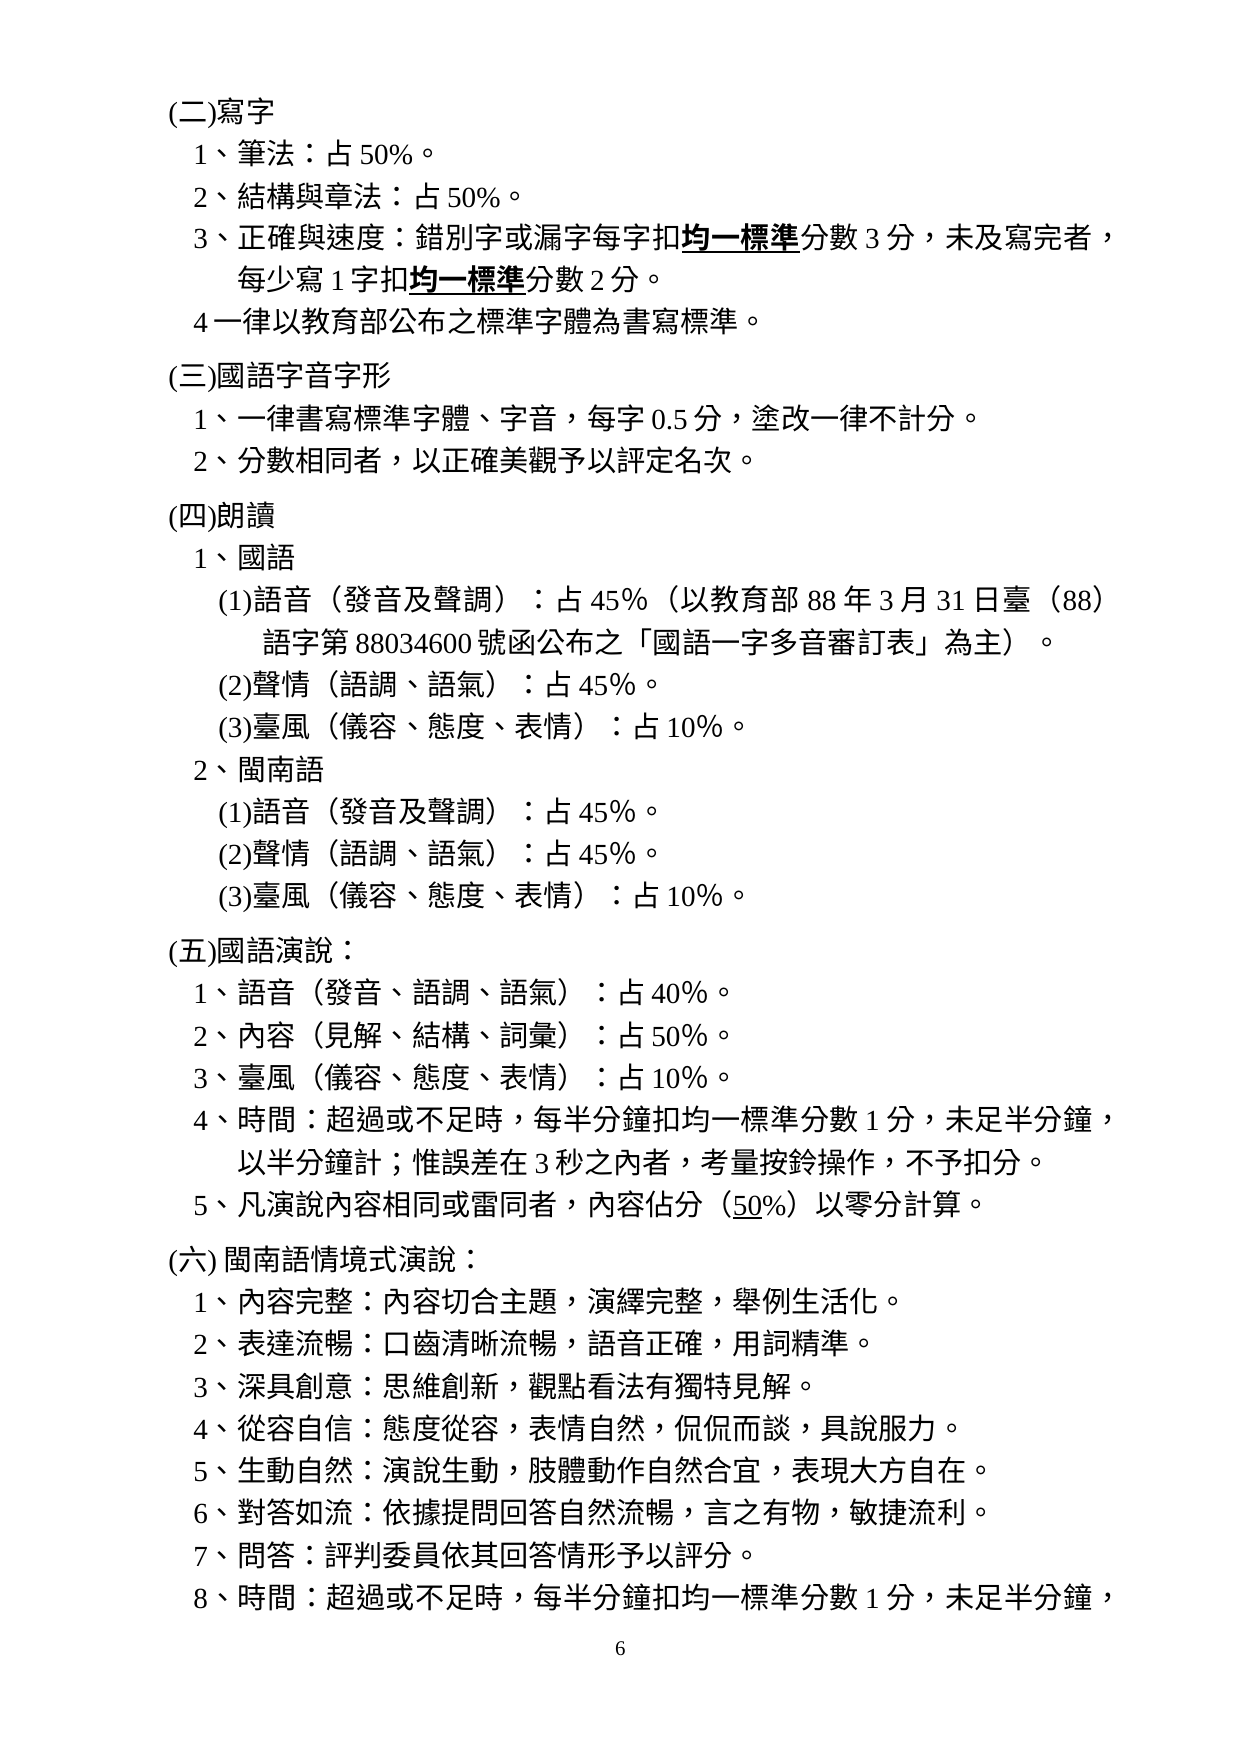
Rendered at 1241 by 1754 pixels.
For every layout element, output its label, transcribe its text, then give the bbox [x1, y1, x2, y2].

text 5、生動自然：演說生動，肢體動作自然合宜，表現大方自在。 [193, 1448, 1122, 1490]
text 6、對答如流：依據提問回答自然流暢，言之有物，敏捷流利。 [193, 1490, 1122, 1532]
text (四)朗讀 [168, 492, 1122, 535]
text 4、從容自信：態度從容，表情自然，侃侃而談，具說服力。 [193, 1406, 1122, 1448]
text 4、時間：超過或不足時，每半分鐘扣均一標準分數1分，未足半分鐘，以半分鐘計；惟誤差在3秒之內者，考量按鈴操作，不予扣分。 [193, 1097, 1122, 1182]
text (五)國語演說： [168, 928, 1122, 970]
text 7、問答：評判委員依其回答情形予以評分。 [193, 1532, 1122, 1575]
text 4一律以教育部公布之標準字體為書寫標準。 [193, 299, 1122, 341]
text 3、臺風（儀容、態度、表情）：占10％。 [193, 1055, 1122, 1097]
text 1、內容完整：內容切合主題，演繹完整，舉例生活化。 [193, 1279, 1122, 1321]
text 2、結構與章法：占50%。 [193, 173, 1122, 216]
text (2)聲情（語調、語氣）：占45％。 [218, 831, 1122, 873]
text 3、深具創意：思維創新，觀點看法有獨特見解。 [193, 1363, 1122, 1406]
text (三)國語字音字形 [168, 353, 1122, 395]
text (2)聲情（語調、語氣）：占45％。 [218, 662, 1122, 704]
text 8、時間：超過或不足時，每半分鐘扣均一標準分數1分，未足半分鐘， [193, 1575, 1122, 1617]
text (1)語音（發音及聲調）：占45％（以教育部88年3月31日臺（88）語字第88034600號函公布之「國語一字多音審訂表」為主）。 [218, 577, 1122, 662]
text 1、語音（發音、語調、語氣）：占40％。 [193, 970, 1122, 1012]
text (六) 閩南語情境式演說： [168, 1236, 1122, 1279]
text (1)語音（發音及聲調）：占45％。 [218, 788, 1122, 831]
text 3、正確與速度：錯別字或漏字每字扣均一標準分數3分，未及寫完者，每少寫1字扣均一標準分數2分。 [193, 216, 1122, 299]
text 2、表達流暢：口齒清晰流暢，語音正確，用詞精準。 [193, 1321, 1122, 1363]
text 2、閩南語 [193, 746, 1122, 788]
text (二)寫字 [168, 89, 1122, 131]
text 1、筆法：占50%。 [193, 131, 1122, 173]
text 2、內容（見解、結構、詞彙）：占50％。 [193, 1012, 1122, 1055]
text 5、凡演說內容相同或雷同者，內容佔分（50%）以零分計算。 [193, 1182, 1122, 1224]
text 1、一律書寫標準字體、字音，每字0.5分，塗改一律不計分。 [193, 395, 1122, 438]
text 1、國語 [193, 535, 1122, 577]
text (3)臺風（儀容、態度、表情）：占10％。 [218, 873, 1122, 915]
text (3)臺風（儀容、態度、表情）：占10％。 [218, 704, 1122, 746]
text 2、分數相同者，以正確美觀予以評定名次。 [193, 438, 1122, 480]
